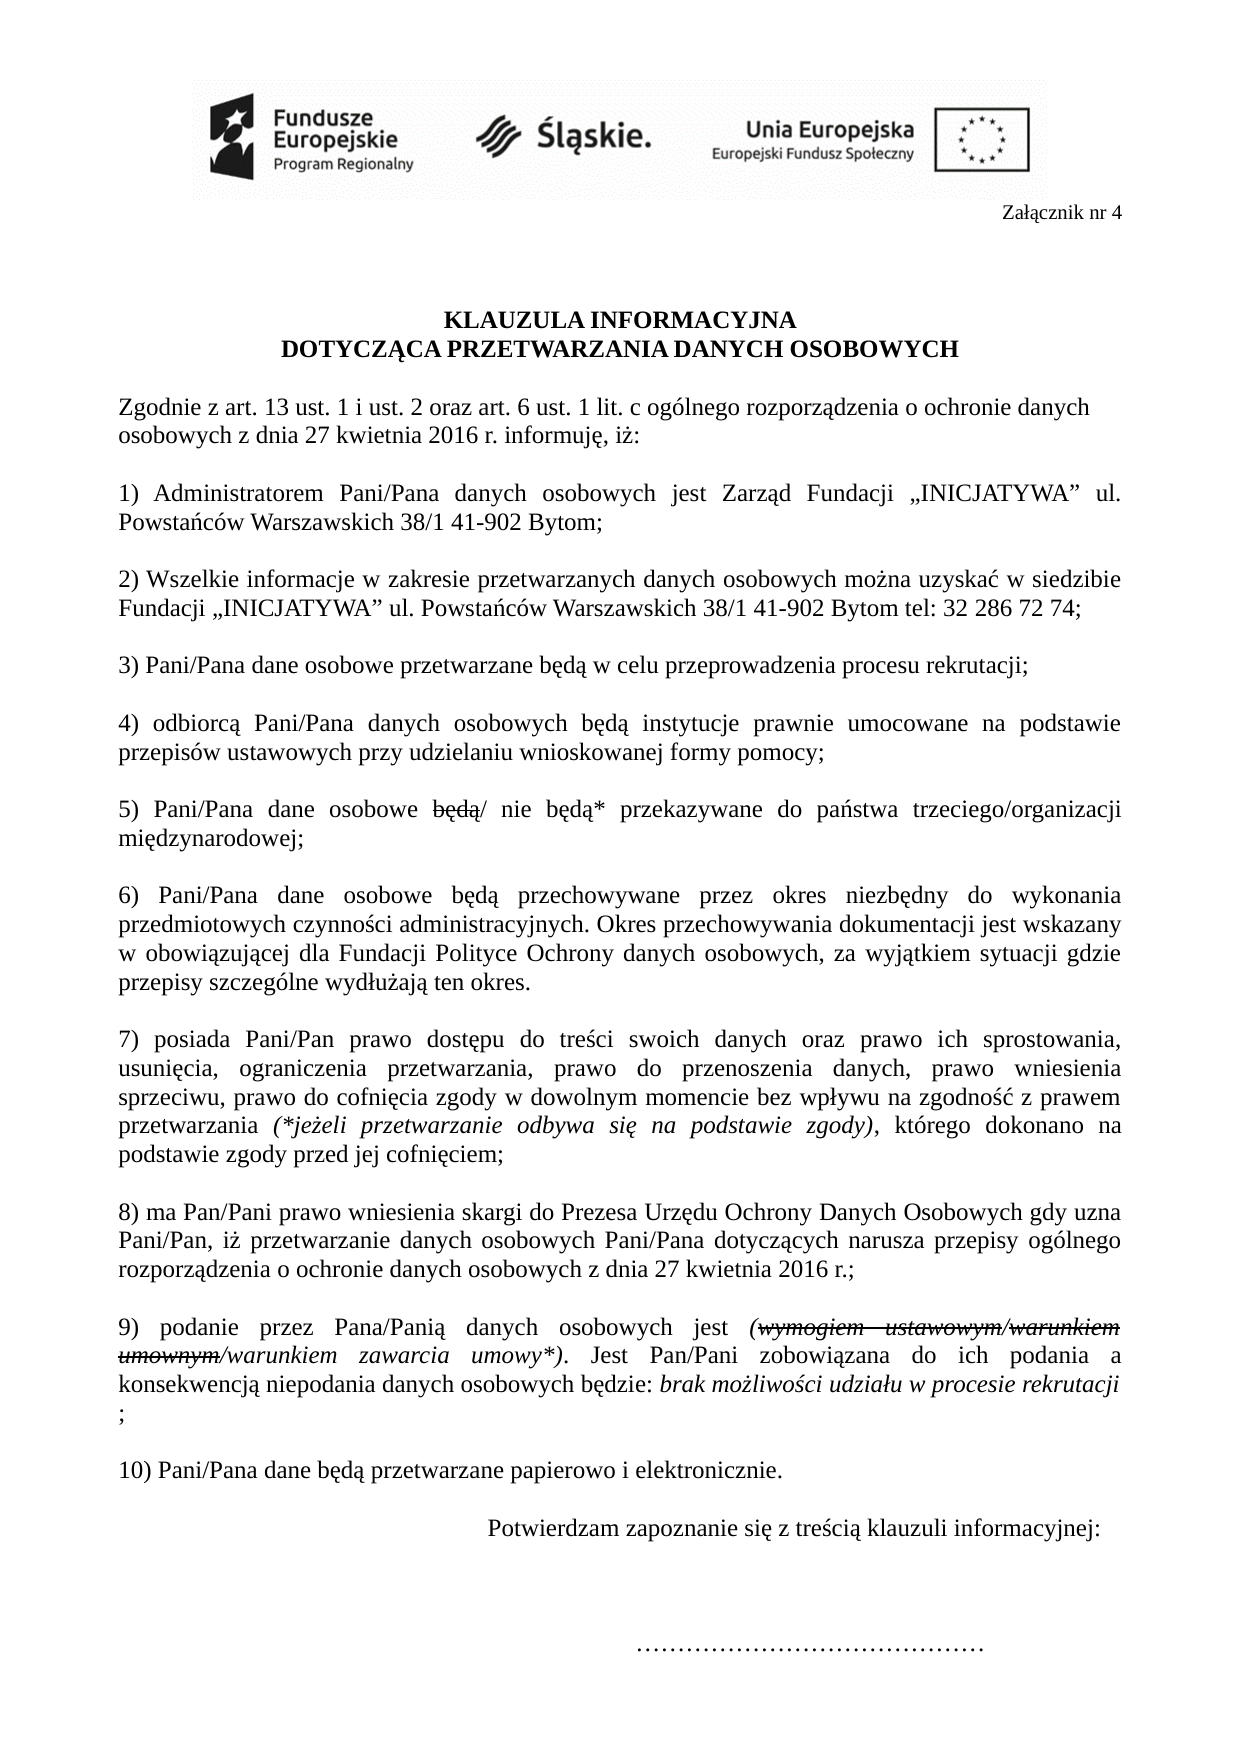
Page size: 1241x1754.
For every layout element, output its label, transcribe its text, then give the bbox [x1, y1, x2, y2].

text Załącznik nr 4 [118, 200, 1122, 224]
text DOTYCZĄCA PRZETWARZANIA DANYCH OSOBOWYCH [118, 334, 1122, 363]
text 3) Pani/Pana dane osobowe przetwarzane będą w celu przeprowadzenia procesu rekrutacji; [118, 651, 1122, 679]
text 2) Wszelkie informacje w zakresie przetwarzanych danych osobowych można uzyskać w siedzibie Fundacji „INICJATYWA” ul. Powstańców Warszawskich 38/1 41-902 Bytom tel: 32 286 72 74; [118, 564, 1122, 622]
text 10) Pani/Pana dane będą przetwarzane papierowo i elektronicznie. [118, 1456, 1122, 1513]
text 4) odbiorcą Pani/Pana danych osobowych będą instytucje prawnie umocowane na podstawie przepisów ustawowych przy udzielaniu wnioskowanej formy pomocy; [118, 708, 1122, 766]
text 7) posiada Pani/Pan prawo dostępu do treści swoich danych oraz prawo ich sprostowania, usunięcia, ograniczenia przetwarzania, prawo do przenoszenia danych, prawo wniesienia sprzeciwu, prawo do cofnięcia zgody w dowolnym momencie bez wpływu na zgodność z prawem przetwarzania (*jeżeli przetwarzanie odbywa się na podstawie zgody), którego dokonano na podstawie zgody przed jej cofnięciem; [118, 1024, 1122, 1168]
text Potwierdzam zapoznanie się z treścią klauzuli informacyjnej: [118, 1513, 1122, 1542]
text 1) Administratorem Pani/Pana danych osobowych jest Zarząd Fundacji „INICJATYWA” ul. Powstańców Warszawskich 38/1 41-902 Bytom; [118, 449, 1122, 536]
text Zgodnie z art. 13 ust. 1 i ust. 2 oraz art. 6 ust. 1 lit. c ogólnego rozporządzenia o ochronie danych osobowych z dnia 27 kwietnia 2016 r. informuję, iż: [118, 392, 1122, 449]
text KLAUZULA INFORMACYJNA [118, 306, 1122, 334]
text 8) ma Pan/Pani prawo wniesienia skargi do Prezesa Urzędu Ochrony Danych Osobowych gdy uzna Pani/Pan, iż przetwarzanie danych osobowych Pani/Pana dotyczących narusza przepisy ogólnego rozporządzenia o ochronie danych osobowych z dnia 27 kwietnia 2016 r.; [118, 1197, 1122, 1283]
text 6) Pani/Pana dane osobowe będą przechowywane przez okres niezbędny do wykonania przedmiotowych czynności administracyjnych. Okres przechowywania dokumentacji jest wskazany w obowiązującej dla Fundacji Polityce Ochrony danych osobowych, za wyjątkiem sytuacji gdzie przepisy szczególne wydłużają ten okres. [118, 881, 1122, 996]
text 5) Pani/Pana dane osobowe będą/ nie będą* przekazywane do państwa trzeciego/organizacji międzynarodowej; [118, 794, 1122, 852]
text 9) podanie przez Pana/Panią danych osobowych jest (wymogiem ustawowym/warunkiem umownym/warunkiem zawarcia umowy*). Jest Pan/Pani zobowiązana do ich podania a konsekwencją niepodania danych osobowych będzie: brak możliwości udziału w procesie rekrutacji ; [118, 1312, 1122, 1427]
text …………………………………… [118, 1628, 1122, 1657]
